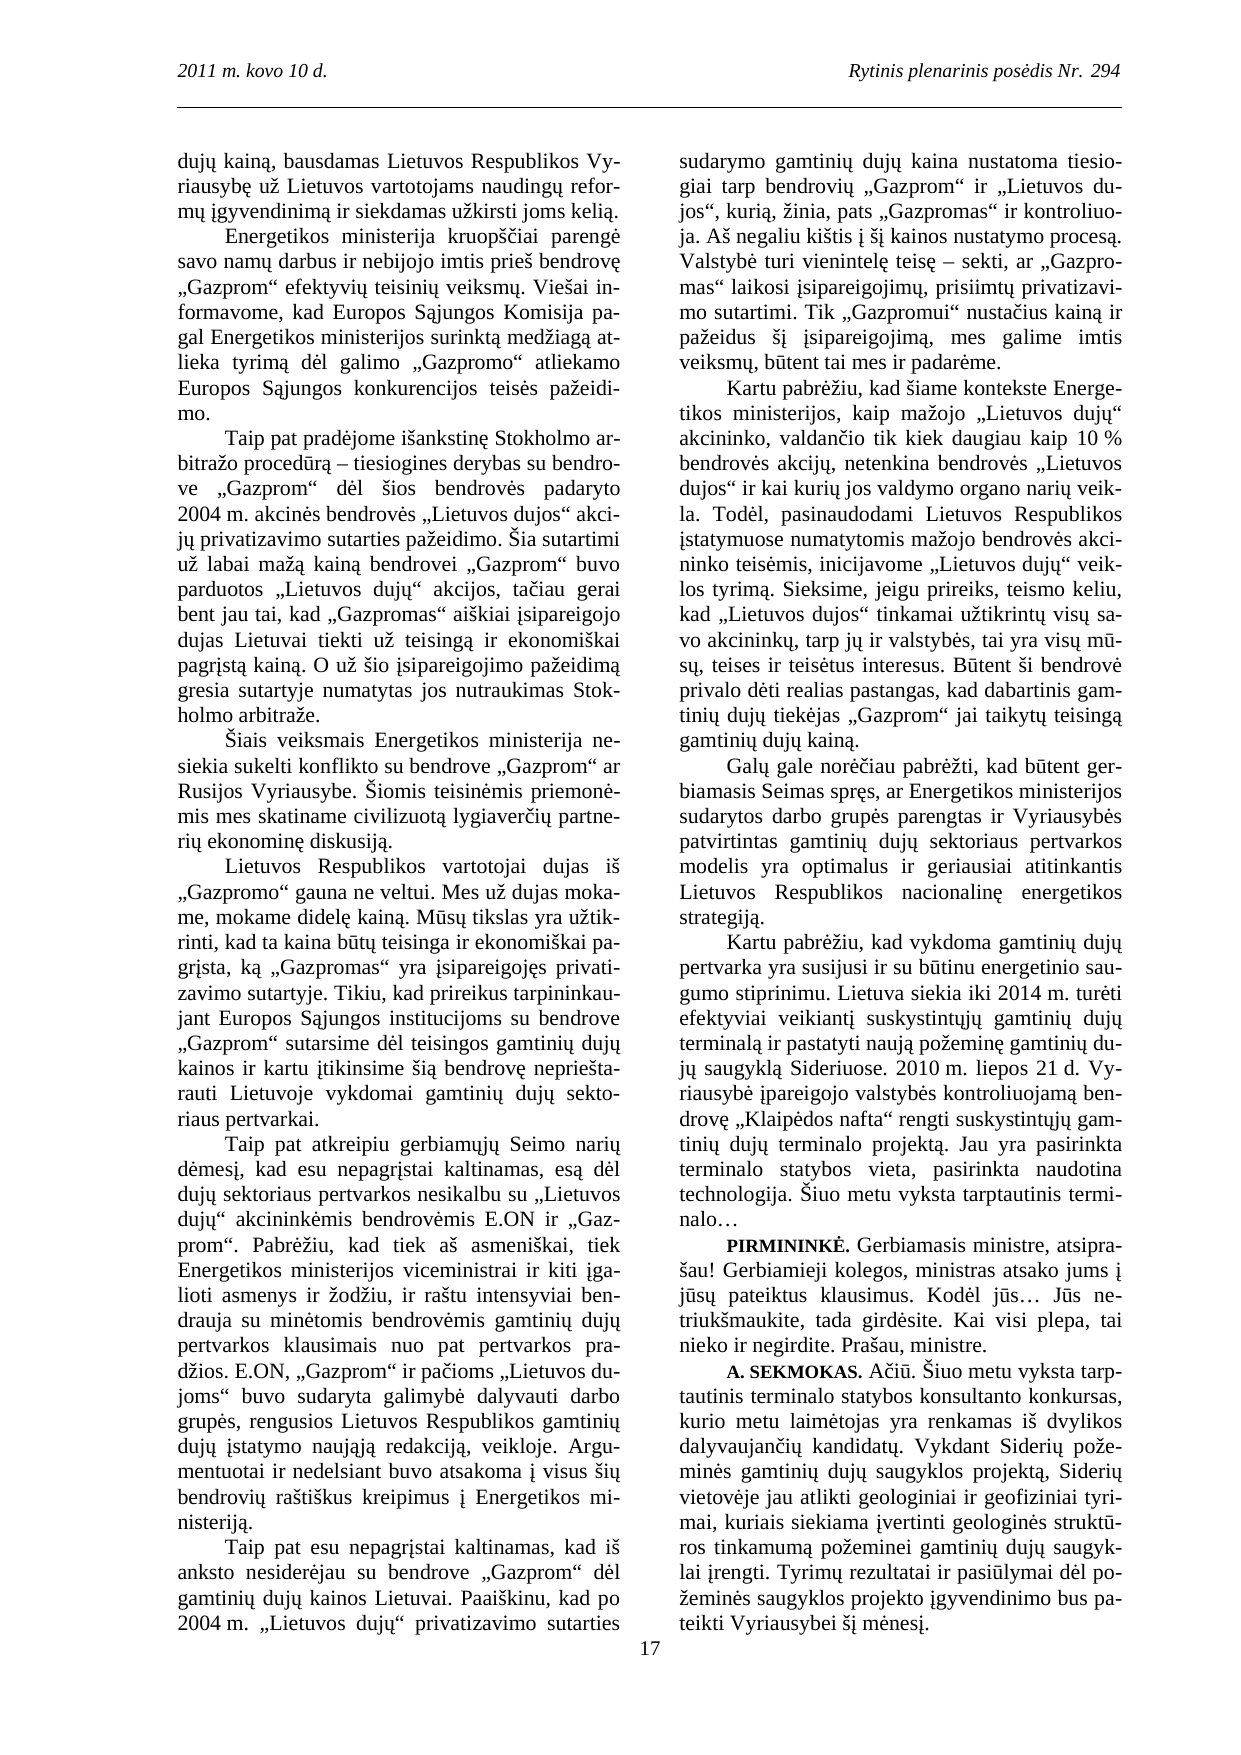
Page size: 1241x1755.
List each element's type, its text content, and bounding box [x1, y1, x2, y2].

text Ga­lų ga­le no­rė­čiau pa­brėž­ti, kad bū­tent ger­bia­ma­sis Sei­mas spręs, ar Ener­ge­ti­kos mi­nis­te­ri­jos su­da­ry­tos dar­bo gru­pės pa­reng­tas ir Vy­riau­sy­bės pa­tvir­tin­tas gam­ti­nių du­jų sek­to­riaus per­tvar­kos mo­de­lis yra op­ti­ma­lus ir ge­riau­siai ati­tin­kan­tis Lie­tu­vos Res­pub­li­kos na­cio­na­li­nę ener­ge­ti­kos stra­te­gi­ją. [679, 753, 1122, 929]
text du­jų kai­ną, baus­da­mas Lie­tu­vos Res­pub­li­kos Vy­riau­sy­bę už Lie­tu­vos var­to­to­jams nau­din­gų re­for­mų įgy­ven­di­ni­mą ir siek­da­mas už­kirs­ti joms ke­lią. [177, 148, 620, 223]
text Šiais veiks­mais Ener­ge­ti­kos mi­nis­te­ri­ja ne­sie­kia su­kel­ti kon­flik­to su ben­dro­ve „Gaz­prom“ ar Ru­si­jos Vy­riau­sy­be. Šio­mis tei­si­nė­mis prie­mo­nė­mis mes ska­ti­na­me ci­vi­li­zuo­tą ly­gia­ver­čių part­ne­rių eko­no­mi­nę dis­ku­si­ją. [177, 727, 620, 853]
text Taip pat esu ne­pa­grįs­tai kal­ti­na­mas, kad iš anks­to ne­si­de­rė­jau su ben­dro­ve „Gaz­prom“ dėl gam­ti­nių du­jų kai­nos Lie­tu­vai. Pa­aiš­ki­nu, kad po 2004 m. „Lie­tu­vos du­jų“ pri­va­ti­za­vi­mo su­tar­ties [177, 1534, 620, 1635]
text su­da­ry­mo gam­ti­nių du­jų kai­na nu­sta­to­ma tie­sio­giai tarp ben­dro­vių „Gaz­prom“ ir „Lie­tu­vos du­jos“, ku­rią, ži­nia, pats „Gaz­pro­mas“ ir kon­tro­liuo­ja. Aš ne­ga­liu kiš­tis į šį kai­nos nu­sta­ty­mo pro­ce­są. Vals­ty­bė tu­ri vie­nin­te­lę tei­sę – sek­ti, ar „Gaz­pro­mas“ lai­ko­si įsi­pa­rei­go­ji­mų, pri­si­im­tų pri­va­ti­za­vi­mo su­tar­ti­mi. Tik „Gaz­pro­mui“ nu­sta­čius kai­ną ir pa­žei­dus šį įsi­pa­rei­go­ji­mą, mes ga­li­me im­tis veiks­mų, bū­tent tai mes ir pa­da­rė­me. [679, 148, 1122, 374]
text PIRMININKĖ. Ger­bia­ma­sis mi­nist­re, at­si­pra­šau! Ger­bia­mie­ji ko­le­gos, mi­nist­ras at­sa­ko jums į jū­sų pa­teik­tus klau­si­mus. Ko­dėl jūs… Jūs ne­triukš­mau­ki­te, ta­da gir­dė­si­te. Kai vi­si ple­pa, tai nie­ko ir ne­gir­di­te. Pra­šau, mi­nist­re. [679, 1232, 1122, 1358]
text Lie­tu­vos Res­pub­li­kos var­to­to­jai du­jas iš „Gaz­pro­mo“ gau­na ne vel­tui. Mes už du­jas mo­ka­me, mo­ka­me di­de­lę kai­ną. Mū­sų tiks­las yra už­tik­rin­ti, kad ta kai­na bū­tų tei­sin­ga ir eko­no­miš­kai pa­grįs­ta, ką „Gaz­pro­mas“ yra įsi­pa­rei­go­jęs pri­va­ti­za­vi­mo su­tar­ty­je. Ti­kiu, kad pri­rei­kus tar­pi­nin­kau­jant Eu­ro­pos Są­jun­gos ins­ti­tu­ci­joms su ben­dro­ve „Gaz­prom“ su­tar­si­me dėl tei­sin­gos gam­ti­nių du­jų kai­nos ir kar­tu įti­kin­si­me šią ben­dro­vę ne­pri­eš­ta­rau­ti Lie­tu­vo­je vyk­do­mai gam­ti­nių du­jų sek­to­riaus per­tvar­kai. [177, 853, 620, 1131]
text Kar­tu pa­brė­žiu, kad vyk­do­ma gam­ti­nių du­jų per­tvar­ka yra su­si­ju­si ir su bū­ti­nu ener­ge­ti­nio sau­gu­mo stip­ri­ni­mu. Lie­tu­va sie­kia iki 2014 m. tu­rė­ti efek­ty­viai vei­kian­tį su­skys­tin­tų­jų gam­ti­nių du­jų ter­mi­na­lą ir pa­sta­ty­ti nau­ją po­že­mi­nę gam­ti­nių du­jų sau­gyk­lą Si­de­riuo­se. 2010 m. lie­pos 21 d. Vy­riau­sy­bė įpa­rei­go­jo vals­ty­bės kon­tro­liuo­ja­mą ben­dro­vę „Klai­pė­dos naf­ta“ reng­ti su­skys­tin­tų­jų gam­ti­nių du­jų ter­mi­na­lo pro­jek­tą. Jau yra pa­si­rink­ta ter­mi­na­lo sta­ty­bos vie­ta, pa­si­rink­ta nau­do­ti­na tech­no­lo­gi­ja. Šiuo me­tu vyks­ta tarp­tau­ti­nis ter­mi­na­lo… [679, 929, 1122, 1232]
text Ener­ge­ti­kos mi­nis­te­ri­ja kruopš­čiai pa­ren­gė sa­vo na­mų dar­bus ir ne­bi­jo­jo im­tis prieš ben­dro­vę „Gaz­prom“ efek­ty­vių tei­si­nių veiks­mų. Vie­šai in­for­ma­vo­me, kad Eu­ro­pos Są­jun­gos Ko­mi­si­ja pa­gal Ener­ge­ti­kos mi­nis­te­ri­jos su­rink­tą me­džia­gą at­lie­ka ty­ri­mą dėl ga­li­mo „Gaz­pro­mo“ at­lie­ka­mo Eu­­ro­pos Są­jun­gos kon­ku­ren­ci­jos tei­sės pa­žei­di­mo. [177, 223, 620, 425]
text Taip pat at­krei­piu ger­bia­mų­jų Sei­mo na­rių dė­me­sį, kad esu ne­pa­grįs­tai kal­ti­na­mas, esą dėl du­jų sek­to­riaus per­tvar­kos ne­si­kal­bu su „Lie­tu­vos du­jų“ ak­ci­nin­kė­mis ben­dro­vė­mis E.ON ir „Gaz­prom“. Pa­brė­žiu, kad tiek aš as­me­niš­kai, tiek Ener­ge­ti­kos mi­nis­te­ri­jos vi­ce­mi­nist­rai ir ki­ti įga­lio­ti as­me­nys ir žo­džiu, ir raš­tu in­ten­sy­viai ben­drau­ja su mi­nė­to­mis ben­dro­vė­mis gam­ti­nių du­jų per­tvar­kos klau­si­mais nuo pat per­tvar­kos pra­džios. E.ON, „Gaz­prom“ ir pa­čioms „Lie­tu­vos du­joms“ bu­vo su­da­ry­ta ga­li­my­bė da­ly­vau­ti dar­bo gru­pės, ren­gu­sios Lie­tu­vos Res­pub­li­kos gam­ti­nių du­jų įsta­ty­mo nau­ją­ją re­dak­ci­ją, veik­lo­je. Ar­gu­men­tuo­tai ir ne­del­siant bu­vo at­sa­ko­ma į vi­sus šių ben­dro­vių raš­tiš­kus krei­pi­mus į Ener­ge­ti­kos mi­nis­te­ri­ją. [177, 1131, 620, 1534]
text Taip pat pra­dė­jo­me iš­anks­ti­nę Stok­hol­mo ar­bit­ra­žo pro­ce­dū­rą – tie­sio­gi­nes de­ry­bas su ben­dro­ve „Gaz­prom“ dėl šios ben­dro­vės pa­da­ry­to 2004 m. ak­ci­nės ben­dro­vės „Lie­tu­vos du­jos“ ak­ci­jų pri­va­ti­za­vi­mo su­tar­ties pa­žei­di­mo. Šia su­tar­ti­mi už la­bai ma­žą kai­ną ben­dro­vei „Gaz­prom“ bu­vo par­duo­tos „Lie­tu­vos du­jų“ ak­ci­jos, ta­čiau ge­rai bent jau tai, kad „Gaz­pro­mas“ aiš­kiai įsi­pa­rei­go­jo du­jas Lie­tu­vai tiek­ti už tei­sin­gą ir eko­no­miš­kai pa­grįs­tą kai­ną. O už šio įsi­pa­rei­go­ji­mo pa­žei­di­mą gre­sia su­tar­ty­je nu­ma­ty­tas jos nu­trau­ki­mas Stok­hol­mo ar­bit­ra­že. [177, 425, 620, 727]
text A. SEKMOKAS. Ačiū. Šiuo me­tu vyks­ta tarp­tau­ti­nis ter­mi­na­lo sta­ty­bos kon­sul­tan­to kon­kur­sas, ku­rio me­tu lai­mė­to­jas yra ren­ka­mas iš dvy­li­kos da­ly­vau­jan­čių kan­di­da­tų. Vyk­dant Si­de­rių po­že­mi­nės gam­ti­nių du­jų sau­gyk­los pro­jek­tą, Si­de­rių vie­to­vė­je jau at­lik­ti ge­o­lo­gi­niai ir ge­o­fi­zi­niai ty­ri­mai, ku­riais sie­kia­ma įver­tin­ti ge­o­lo­gi­nės struk­tū­ros tin­ka­mu­mą po­že­mi­nei gam­ti­nių du­jų sau­gyk­lai įreng­ti. Ty­ri­mų re­zul­ta­tai ir pa­siū­ly­mai dėl po­že­mi­nės sau­gyk­los pro­jek­to įgy­ven­di­ni­mo bus pa­teik­ti Vy­riau­sy­bei šį mė­ne­sį. [679, 1358, 1122, 1635]
text Kar­tu pa­brė­žiu, kad šia­me kon­teks­te Ener­ge­ti­kos mi­nis­te­ri­jos, kaip ma­žo­jo „Lie­tu­vos du­jų“ ak­ci­nin­ko, val­dan­čio tik kiek dau­giau kaip 10 % ben­dro­vės ak­ci­jų, ne­ten­ki­na ben­dro­vės „Lie­tu­vos du­jos“ ir kai ku­rių jos val­dy­mo or­ga­no na­rių veik­la. To­dėl, pa­si­nau­do­da­mi Lie­tu­vos Res­pub­li­kos įsta­ty­muo­se nu­ma­ty­to­mis ma­žo­jo ben­dro­vės ak­ci­nin­ko tei­sė­mis, ini­ci­ja­vo­me „Lie­tu­vos du­jų“ veik­los ty­ri­mą. Siek­si­me, jei­gu pri­reiks, teis­mo ke­liu, kad „Lie­tu­vos du­jos“ tin­ka­mai už­tik­rin­tų vi­sų sa­vo ak­ci­nin­kų, tarp jų ir vals­ty­bės, tai yra vi­sų mū­sų, tei­ses ir tei­sė­tus in­te­re­sus. Bū­tent ši ben­dro­vė pri­va­lo dė­ti re­a­lias pa­stan­gas, kad da­bar­ti­nis gam­ti­nių du­jų tie­kė­jas „Gaz­prom“ jai tai­ky­tų tei­sin­gą gam­ti­nių du­jų kai­ną. [679, 374, 1122, 753]
